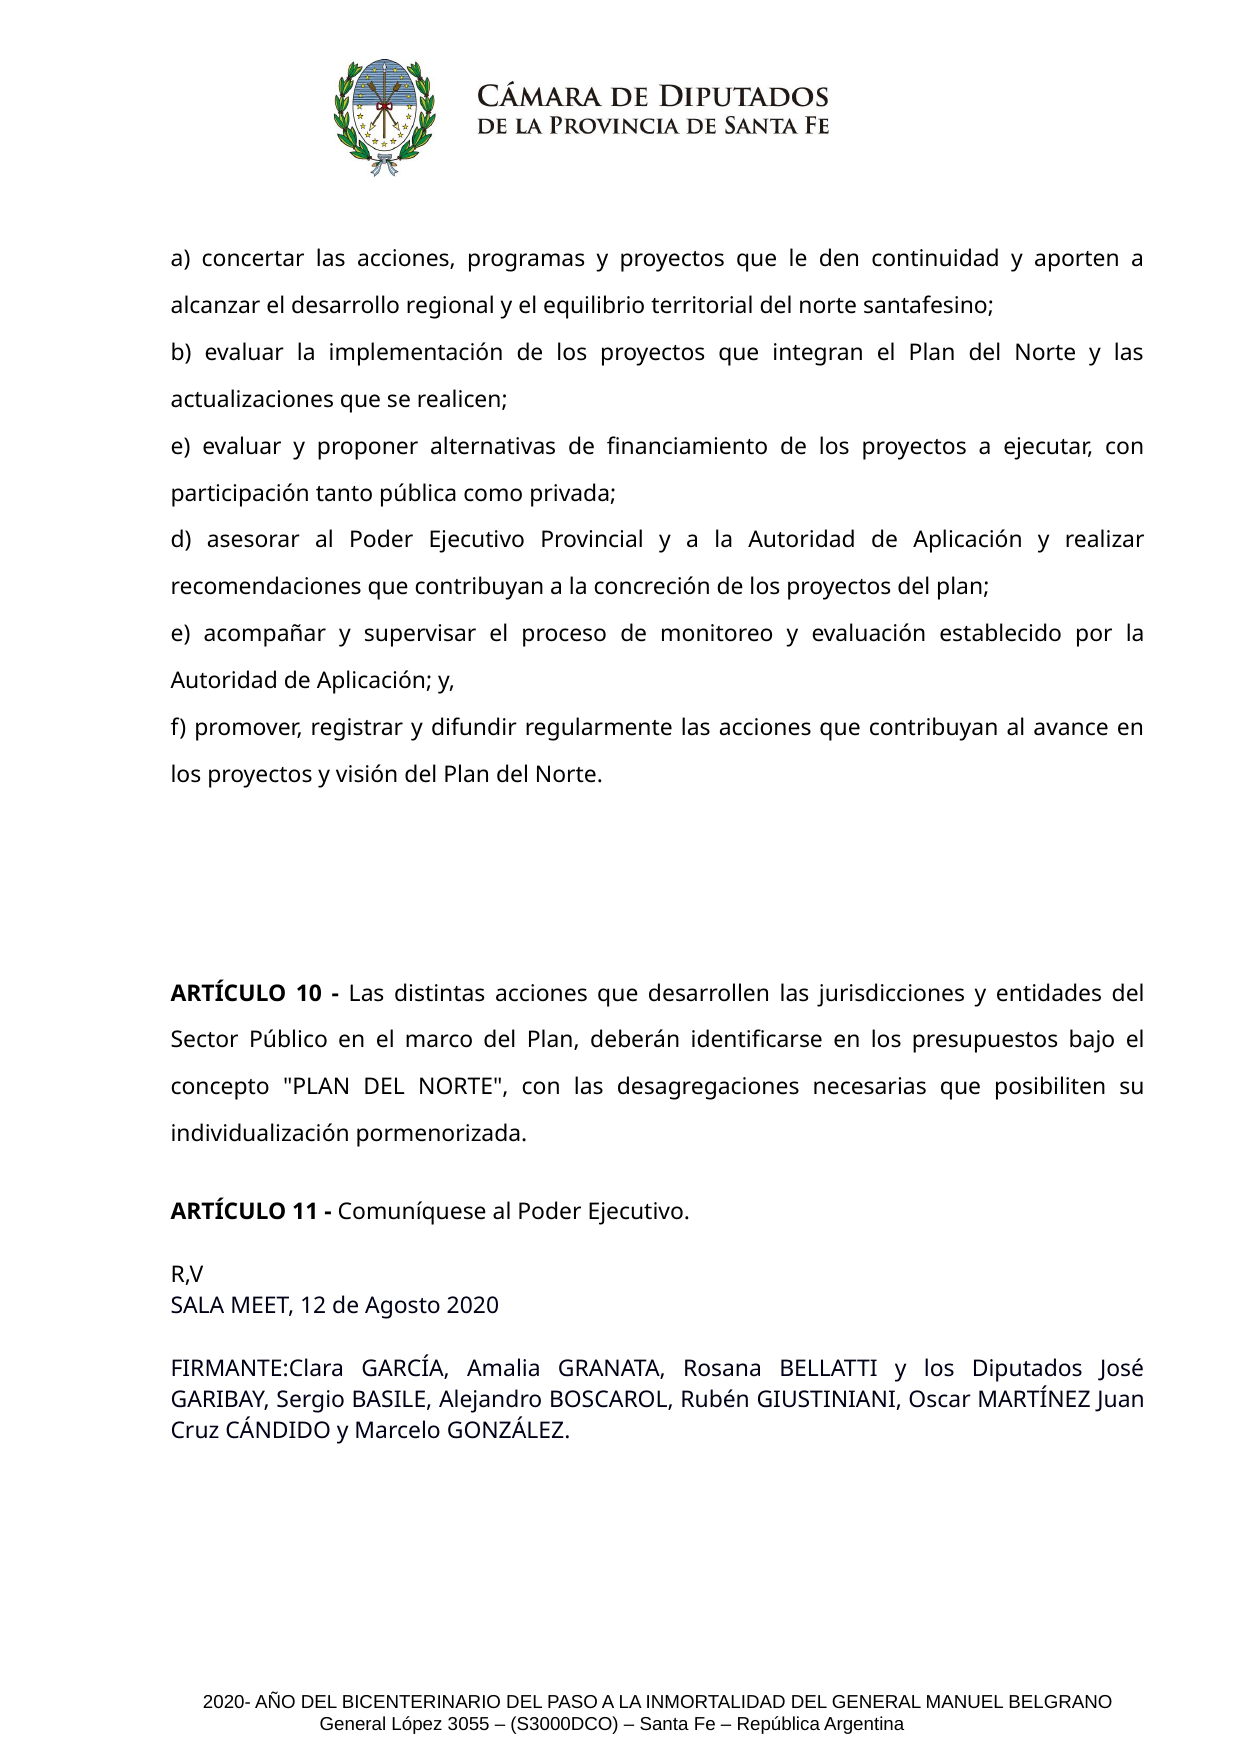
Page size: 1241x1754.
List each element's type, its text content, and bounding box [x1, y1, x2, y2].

text SALA MEET, 12 de Agosto 2020 [170, 1289, 1145, 1320]
text e) acompañar y supervisar el proceso de monitoreo y evaluación establecido por la Autoridad de Aplicación; y, [170, 617, 1145, 695]
text ARTÍCULO 10 - Las distintas acciones que desarrollen las jurisdicciones y entidades del Sector Público en el marco del Plan, deberán identificarse en los presupuestos bajo el concepto "PLAN DEL NORTE", con las desagregaciones necesarias que posibiliten su individualización pormenorizada. [170, 977, 1145, 1148]
text b) evaluar la implementación de los proyectos que integran el Plan del Norte y las actualizaciones que se realicen; [170, 336, 1145, 414]
text e) evaluar y proponer alternativas de financiamiento de los proyectos a ejecutar, con participación tanto pública como privada; [170, 430, 1145, 508]
text R,V [170, 1258, 1145, 1289]
picture [333, 59, 829, 181]
text d) asesorar al Poder Ejecutivo Provincial y a la Autoridad de Aplicación y realizar recomendaciones que contribuyan a la concreción de los proyectos del plan; [170, 523, 1145, 602]
text a) concertar las acciones, programas y proyectos que le den continuidad y aporten a alcanzar el desarrollo regional y el equilibrio territorial del norte santafesino; [170, 242, 1145, 320]
text FIRMANTE:Clara GARCÍA, Amalia GRANATA, Rosana BELLATTI y los Diputados José GARIBAY, Sergio BASILE, Alejandro BOSCAROL, Rubén GIUSTINIANI, Oscar MARTÍNEZ Juan Cruz CÁNDIDO y Marcelo GONZÁLEZ. [170, 1352, 1145, 1445]
text ARTÍCULO 11 - Comuníquese al Poder Ejecutivo. [170, 1195, 1145, 1227]
text f) promover, registrar y difundir regularmente las acciones que contribuyan al avance en los proyectos y visión del Plan del Norte. [170, 711, 1145, 789]
